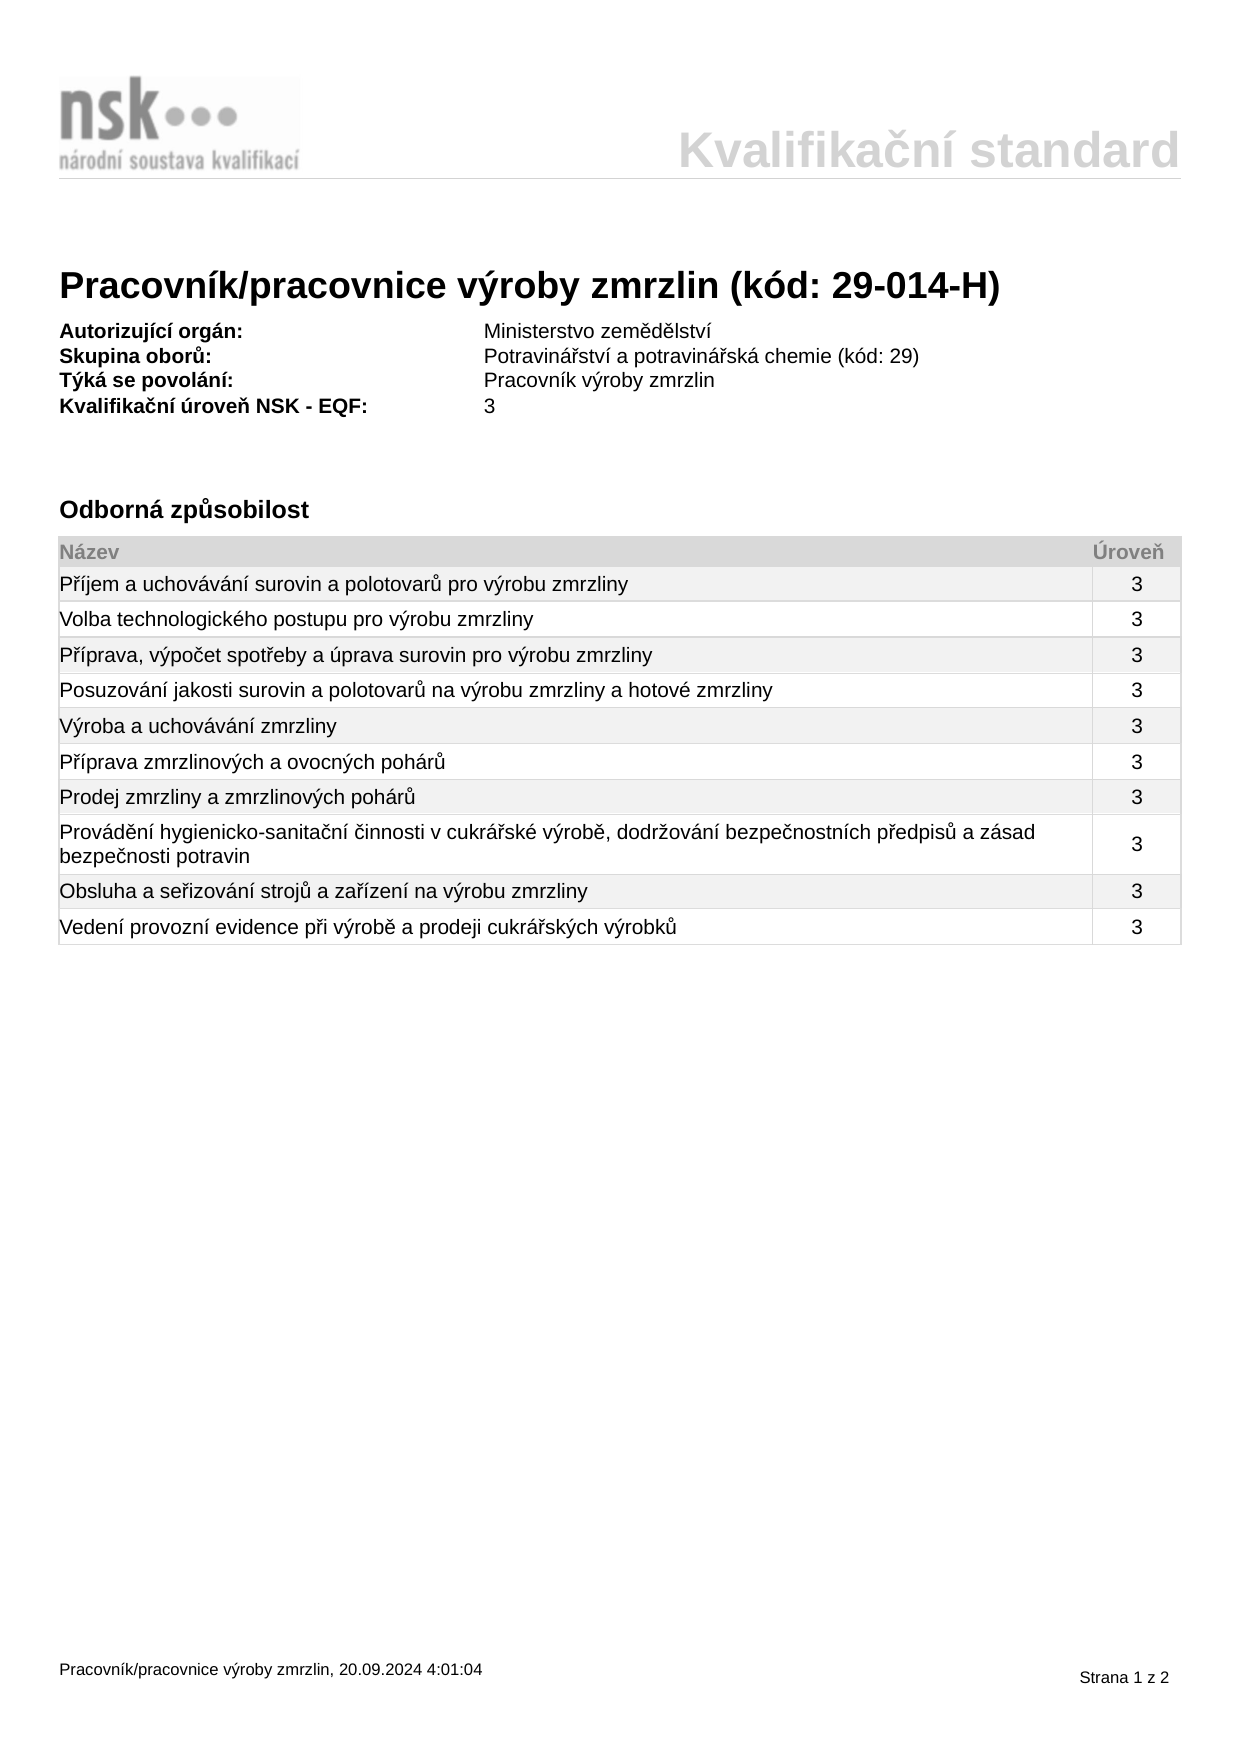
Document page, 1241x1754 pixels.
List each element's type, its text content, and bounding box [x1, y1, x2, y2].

table_cell [59, 172, 483, 178]
table_cell [484, 1244, 620, 1452]
table_cell [59, 1244, 483, 1452]
table_cell Skupina oborů: [59, 344, 483, 368]
table_cell [1093, 196, 1169, 224]
table_cell [626, 418, 862, 489]
table_cell Obsluha a seřizování strojů a zařízení na výrobu zmrzliny [60, 875, 1092, 908]
table_cell Strana 1 z 2 [862, 1660, 1169, 1696]
table_cell [59, 1453, 483, 1659]
table_cell Úroveň [1093, 537, 1180, 566]
table_cell [1093, 524, 1169, 536]
table_cell 3 [1093, 909, 1180, 944]
table_cell [1169, 1660, 1181, 1696]
table_cell [484, 418, 620, 489]
table_cell [626, 307, 862, 319]
table_cell [862, 1453, 1093, 1659]
table_cell 3 [1093, 815, 1180, 873]
table_cell [484, 524, 620, 536]
table_cell [626, 1244, 862, 1452]
table_cell Týká se povolání: [59, 368, 483, 392]
table_cell [862, 418, 1093, 489]
table_cell [1169, 418, 1181, 489]
table_cell [1093, 1453, 1169, 1659]
table_cell [862, 307, 1093, 319]
table_cell [484, 196, 620, 224]
table_cell [484, 1453, 620, 1659]
table_cell 3 [1093, 567, 1180, 600]
table_cell [620, 945, 626, 1244]
table_cell 3 [484, 394, 1181, 417]
table_cell [1093, 1244, 1169, 1452]
table_cell [59, 179, 1181, 196]
table_cell [620, 1453, 626, 1659]
table_cell [1169, 1244, 1181, 1452]
table_cell [59, 524, 483, 536]
table_cell [1169, 945, 1181, 1244]
table_cell 3 [1093, 780, 1180, 813]
table_cell 3 [1093, 744, 1180, 779]
table_cell Ministerstvo zemědělství [484, 319, 1181, 344]
table_cell [862, 524, 1093, 536]
table_cell [620, 524, 626, 536]
table_cell [484, 945, 620, 1244]
table_cell [484, 307, 620, 319]
table_cell [620, 196, 626, 224]
table_cell Odborná způsobilost [59, 489, 1181, 524]
table_cell 3 [1093, 708, 1180, 743]
table_cell [1093, 307, 1169, 319]
table_cell [620, 307, 626, 319]
table_cell 3 [1093, 674, 1180, 707]
table_cell [626, 1453, 862, 1659]
table_cell [862, 945, 1093, 1244]
table_cell 3 [1093, 875, 1180, 908]
table_cell [620, 1244, 626, 1452]
table_cell [862, 1244, 1093, 1452]
table_cell [1169, 307, 1181, 319]
table_cell Pracovník výroby zmrzlin [484, 368, 1181, 393]
table_cell [620, 418, 626, 489]
table_cell [59, 196, 483, 224]
table_cell Pracovník/pracovnice výroby zmrzlin (kód: 29-014-H) [59, 224, 1181, 307]
table_cell [484, 172, 620, 178]
table_cell Volba technologického postupu pro výrobu zmrzliny [60, 602, 1092, 636]
table_cell Příprava, výpočet spotřeby a úprava surovin pro výrobu zmrzliny [60, 638, 1092, 672]
table_cell Příjem a uchovávání surovin a polotovarů pro výrobu zmrzliny [60, 567, 1092, 600]
table_cell [862, 196, 1093, 224]
table_cell Kvalifikační úroveň NSK - EQF: [59, 394, 483, 417]
table_cell [1169, 196, 1181, 224]
table_cell Název [60, 537, 1092, 566]
table_cell Prodej zmrzliny a zmrzlinových pohárů [60, 780, 1092, 813]
table_cell Posuzování jakosti surovin a polotovarů na výrobu zmrzliny a hotové zmrzliny [60, 674, 1092, 707]
table_cell Výroba a uchovávání zmrzliny [60, 708, 1092, 743]
table_cell [1093, 945, 1169, 1244]
table_cell [59, 945, 483, 1244]
table_header [621, 59, 626, 172]
table_cell 3 [1093, 638, 1180, 672]
table_cell Pracovník/pracovnice výroby zmrzlin, 20.09.2024 4:01:04 [59, 1660, 862, 1696]
table_cell [59, 307, 483, 319]
table_cell Vedení provozní evidence při výrobě a prodeji cukrářských výrobků [60, 909, 1092, 944]
table_cell [626, 524, 862, 536]
table_cell [626, 196, 862, 224]
table_cell Příprava zmrzlinových a ovocných pohárů [60, 744, 1092, 779]
table_header Kvalifikační standard [626, 59, 1181, 178]
table_cell [626, 945, 862, 1244]
picture [58, 59, 621, 172]
table_cell Provádění hygienicko-sanitační činnosti v cukrářské výrobě, dodržování bezpečnostních předpisů a zásad bezpečnosti potravin [60, 815, 1092, 873]
table_cell [1093, 418, 1169, 489]
table_cell Autorizující orgán: [59, 319, 483, 343]
table_cell Potravinářství a potravinářská chemie (kód: 29) [484, 344, 1181, 368]
table_cell [1169, 524, 1181, 536]
table_cell [1169, 1453, 1181, 1659]
table_cell 3 [1093, 602, 1180, 636]
table_cell [59, 418, 483, 489]
